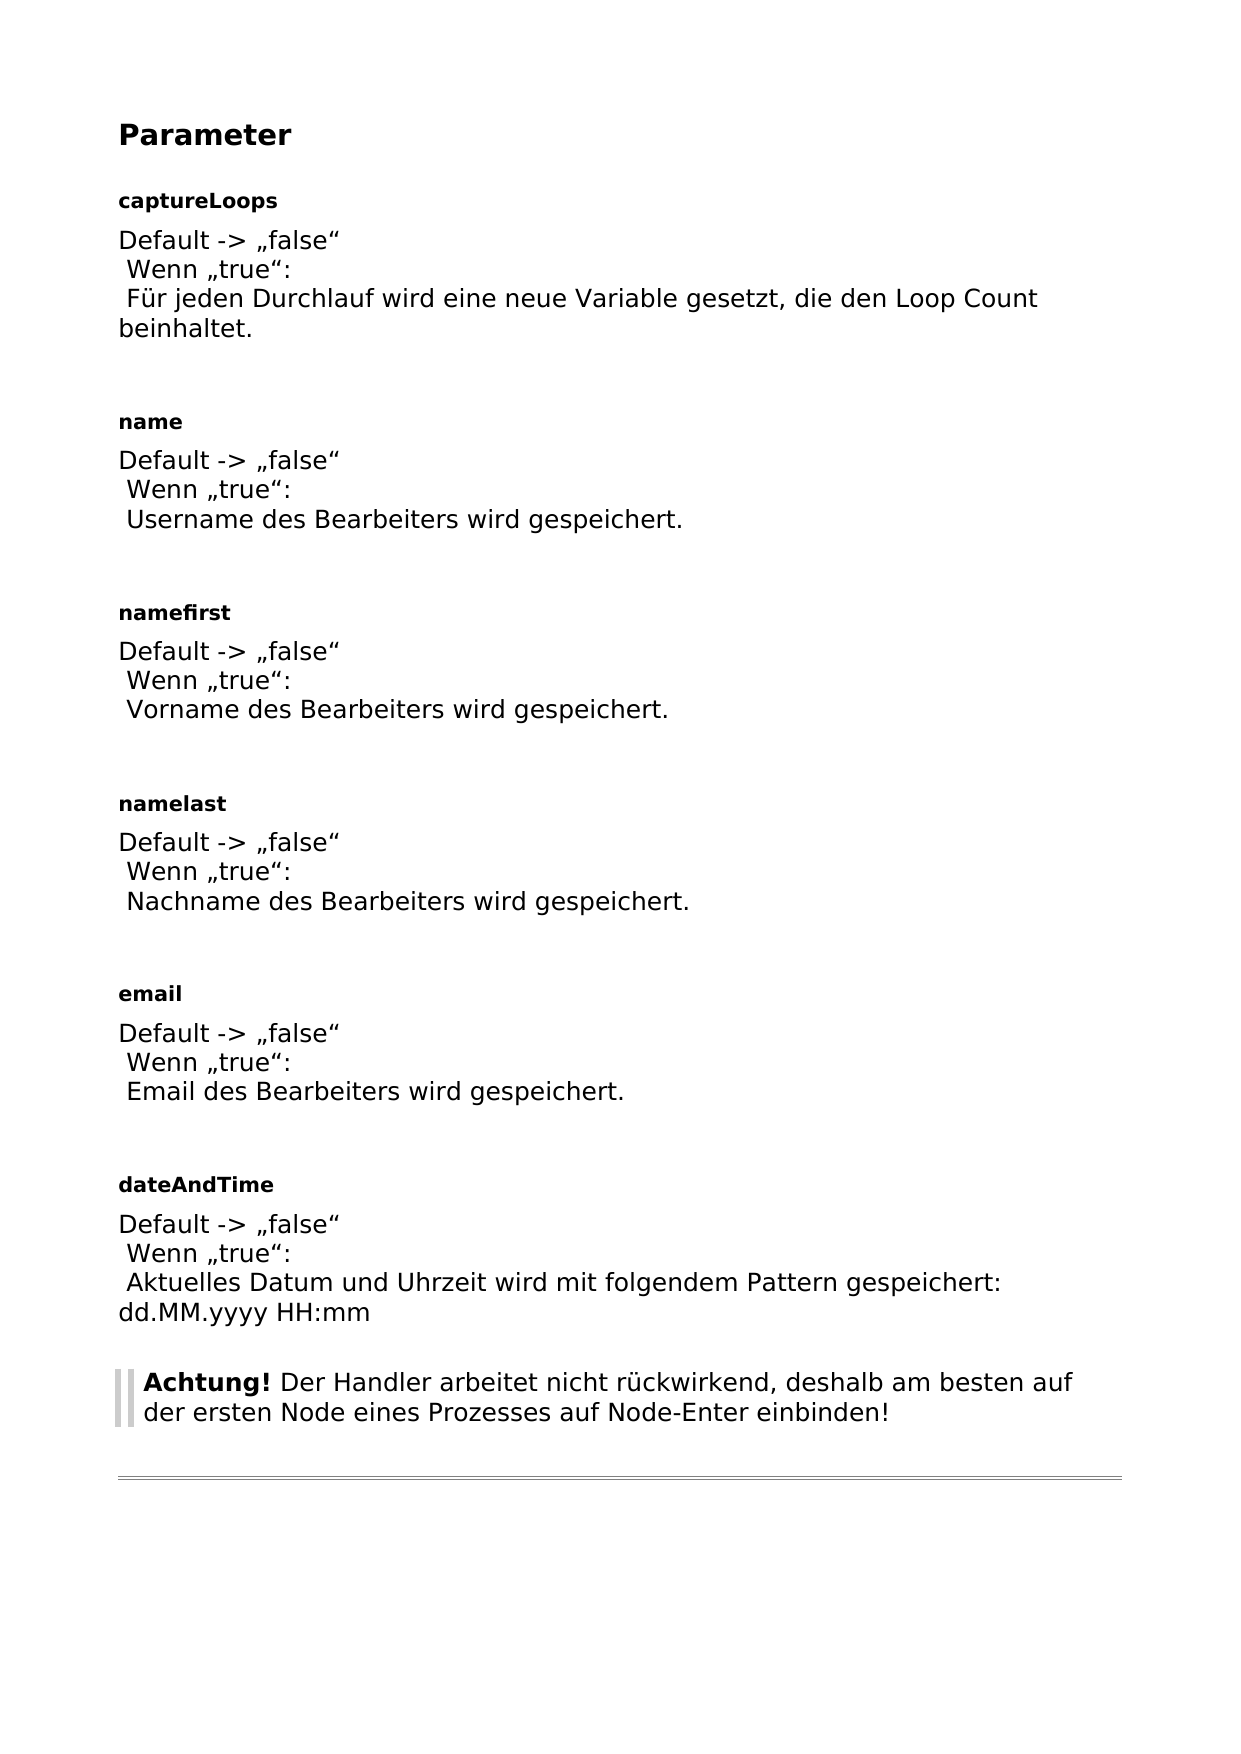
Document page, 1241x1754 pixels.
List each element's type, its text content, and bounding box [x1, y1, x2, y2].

subtitle email [118, 982, 1122, 1007]
subtitle captureLoops [118, 189, 1122, 214]
text Default -> „false“ Wenn „true“: Für jeden Durchlauf wird eine neue Variable gesetzt, die den Loop Count beinhaltet. [118, 226, 1122, 372]
text Default -> „false“ Wenn „true“: Username des Bearbeiters wird gespeichert. [118, 446, 1122, 563]
subtitle namefirst [118, 601, 1122, 625]
subtitle name [118, 410, 1122, 434]
table_header [1109, 1369, 1122, 1427]
text Default -> „false“ Wenn „true“: Aktuelles Datum und Uhrzeit wird mit folgendem Pattern gespeichert: dd.MM.yyyy HH:mm [118, 1210, 1122, 1356]
text Default -> „false“ Wenn „true“: Vorname des Bearbeiters wird gespeichert. [118, 637, 1122, 754]
subtitle namelast [118, 792, 1122, 816]
table_header Achtung! Der Handler arbeitet nicht rückwirkend, deshalb am besten auf der ersten Node eines Prozesses auf Node-Enter einbinden! [134, 1369, 1109, 1427]
subtitle Parameter [118, 118, 1122, 152]
subtitle dateAndTime [118, 1173, 1122, 1198]
text Default -> „false“ Wenn „true“: Email des Bearbeiters wird gespeichert. [118, 1019, 1122, 1136]
table_header [121, 1369, 128, 1427]
text Default -> „false“ Wenn „true“: Nachname des Bearbeiters wird gespeichert. [118, 828, 1122, 945]
